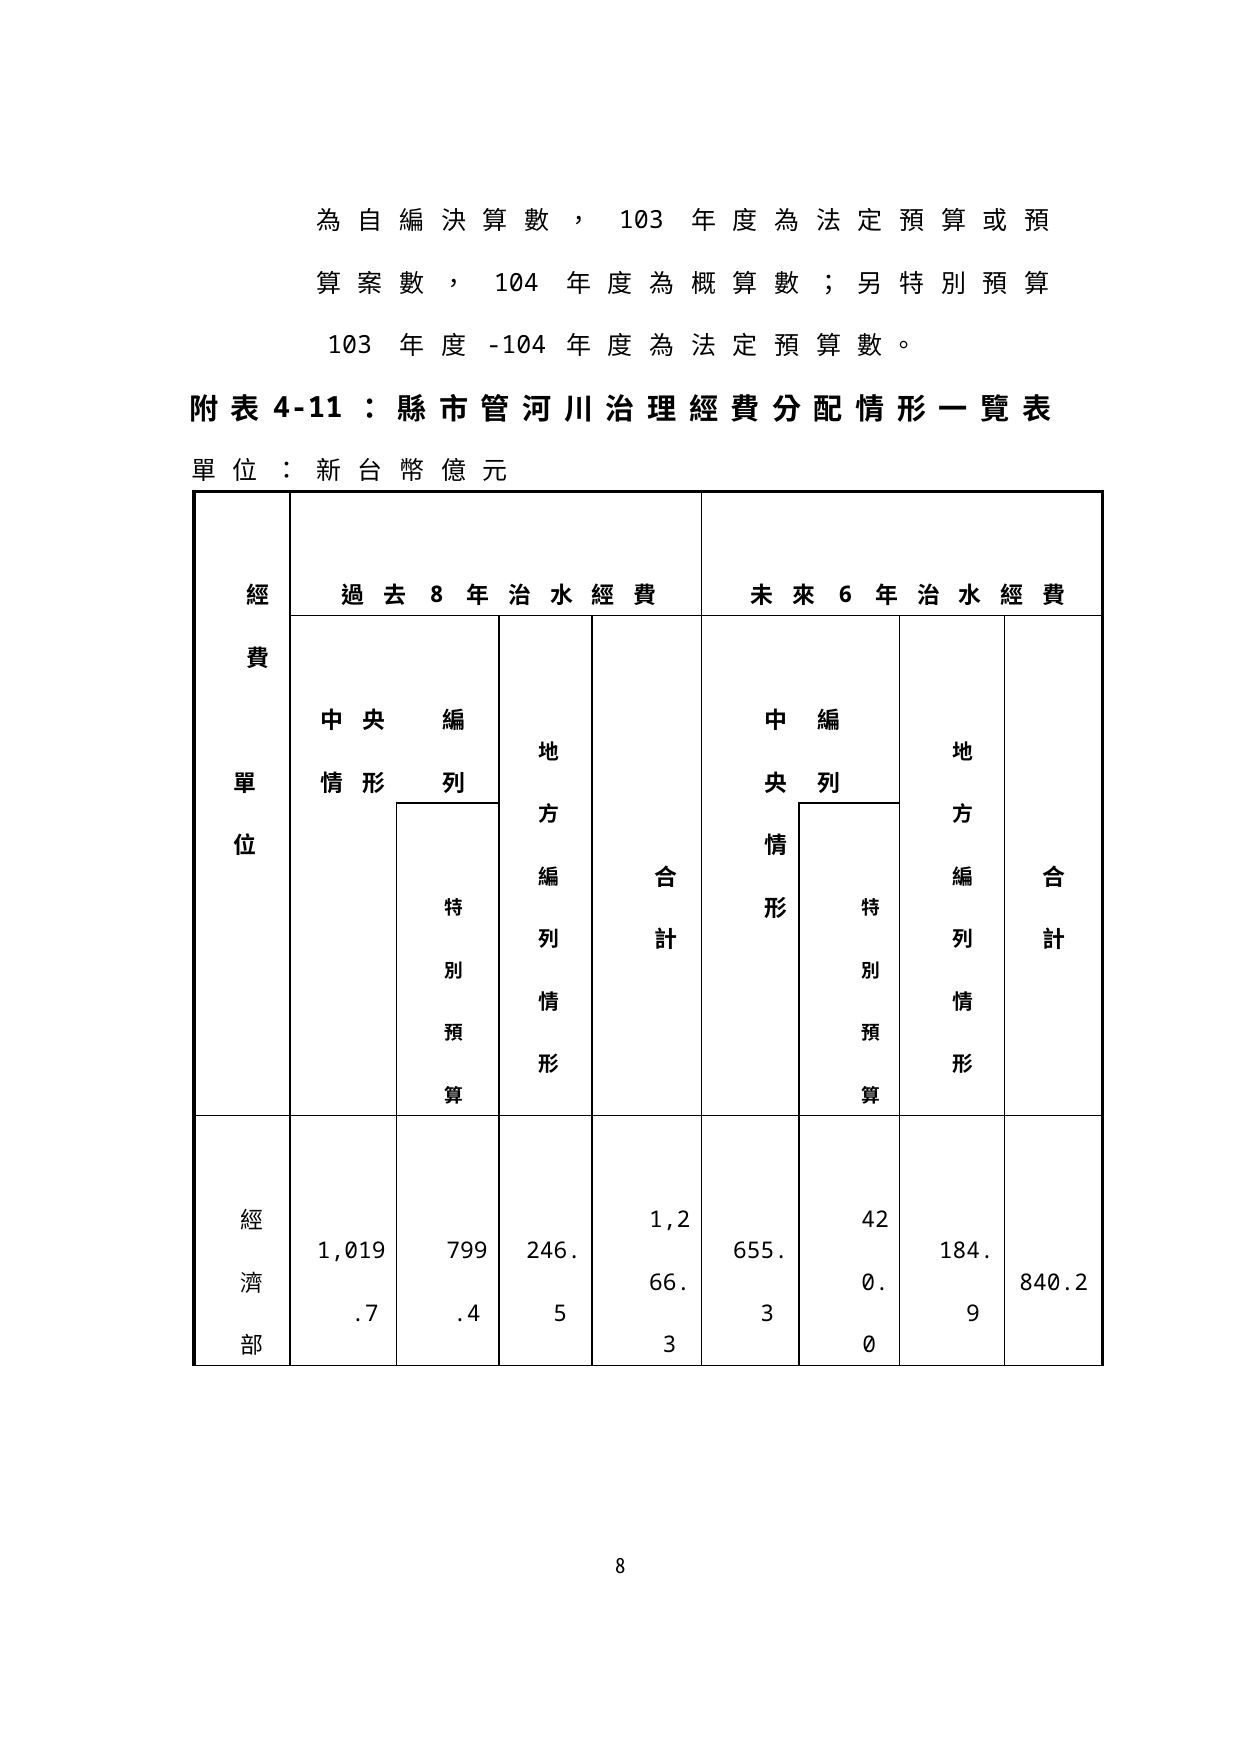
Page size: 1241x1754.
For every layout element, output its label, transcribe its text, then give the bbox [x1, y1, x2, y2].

table_cell 840.2 [1005, 1116, 1101, 1365]
table_cell 655.3 [702, 1116, 798, 1365]
table_cell 184.9 [900, 1116, 1004, 1365]
text 為自編決算數，103年度為法定預算或預算案數，104年度為概算數；另特別預算103年度-104年度為法定預算數。 [256, 177, 1058, 365]
text 附表4-11：縣市管河川治理經費分配情形一覽表 單位：新台幣億元 [183, 365, 1058, 490]
table_cell 中央 情形 [291, 616, 397, 1115]
table_cell 1,266.3 [593, 1116, 701, 1365]
table_cell 1,019.7 [291, 1116, 396, 1365]
table_cell 799.4 [397, 1116, 498, 1365]
table_cell 特別預算 [397, 804, 498, 1115]
table_cell 中央 情形 [702, 616, 799, 1115]
table_cell 經濟部 [196, 1116, 289, 1365]
table_cell 246.5 [500, 1116, 591, 1365]
table_header 過去8年治水經費 [291, 493, 701, 615]
table_header 經費 單位 [196, 493, 289, 1115]
table_cell 地方編列情形 [500, 616, 591, 1115]
table_cell 特別預算 [800, 804, 899, 1115]
table_cell 420.0 [800, 1116, 899, 1365]
table_cell 編列 [397, 616, 498, 802]
table_cell 合計 [593, 616, 701, 1115]
table_header 未來6年治水經費 [702, 493, 1101, 615]
table_cell 地方編列情形 [900, 616, 1004, 1115]
table_cell 編列 [799, 616, 899, 802]
table_cell 合計 [1005, 616, 1101, 1115]
